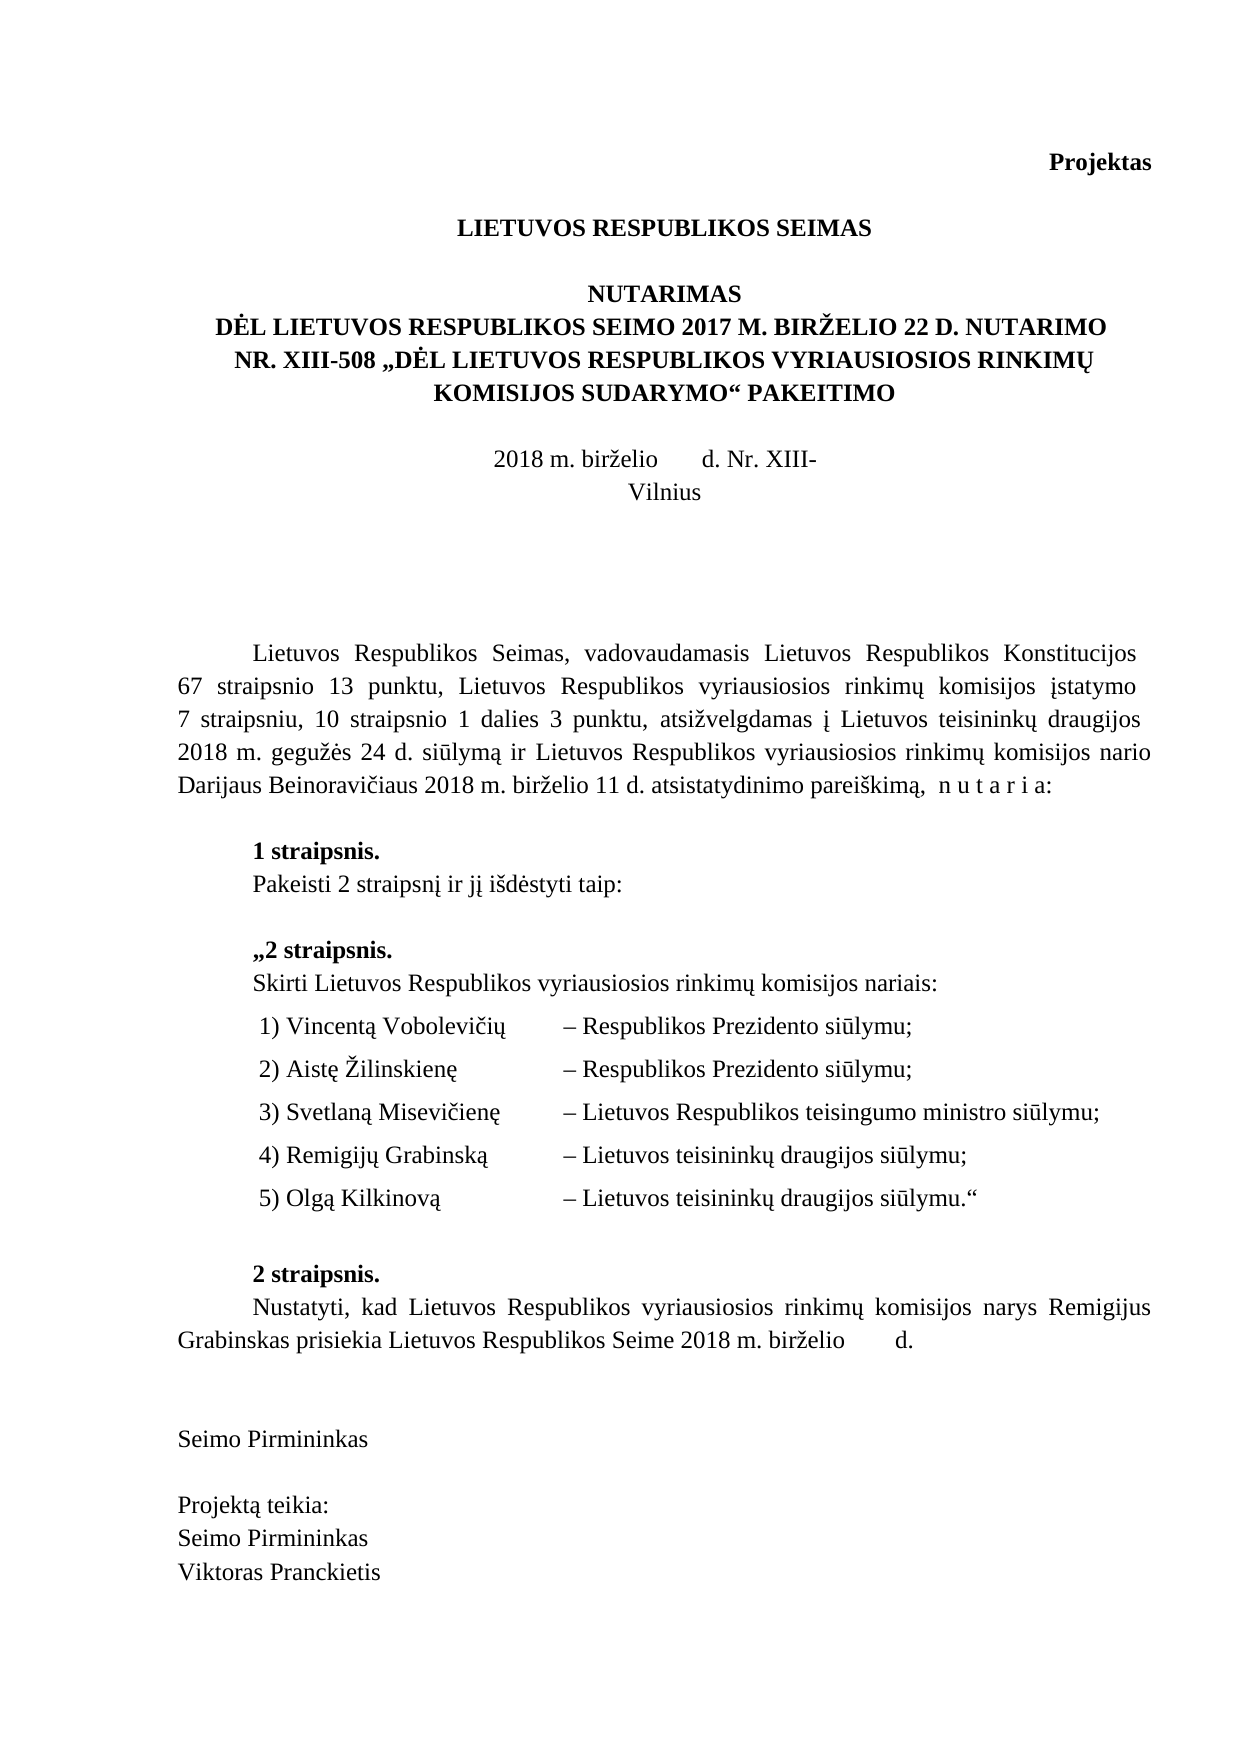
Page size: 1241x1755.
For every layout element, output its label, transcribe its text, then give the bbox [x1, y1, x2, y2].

table_cell – Lietuvos Respublikos teisingumo ministro siūlymu; [552, 1097, 1152, 1140]
text Pakeisti 2 straipsnį ir jį išdėstyti taip: [177, 869, 1152, 898]
table_cell – Respublikos Prezidento siūlymu; [552, 1054, 1152, 1097]
table_header 1) Vincentą Vobolevičių [248, 1011, 552, 1054]
table_cell 4) Remigijų Grabinską [248, 1140, 552, 1183]
text Skirti Lietuvos Respublikos vyriausiosios rinkimų komisijos nariais: [177, 968, 1152, 997]
table_cell – Lietuvos teisininkų draugijos siūlymu; [552, 1140, 1152, 1183]
table_cell – Lietuvos teisininkų draugijos siūlymu.“ [552, 1183, 1152, 1226]
text „2 straipsnis. [177, 935, 1152, 964]
text Projektą teikia: [177, 1491, 1152, 1519]
text 1 straipsnis. [177, 836, 1152, 865]
text DĖL Lietuvos respublikos seimo 2017 m. birželio 22 d. nutarimo nr. xiii-508 „dėl LIETUVOS RESPUBLIKOS VYRIAUSIOSIOS RINKIMŲ KOMISIJOS SUDARYMO“ pakeitimo [177, 312, 1152, 407]
text Seimo Pirmininkas [177, 1424, 1152, 1453]
text Lietuvos Respublikos Seimas, vadovaudamasis Lietuvos Respublikos Konstitucijos 67 straipsnio 13 punktu, Lietuvos Respublikos vyriausiosios rinkimų komisijos įstatymo 7 straipsniu, 10 straipsnio 1 dalies 3 punktu, atsižvelgdamas į Lietuvos teisininkų draugijos 2018 m. gegužės 24 d. siūlymą ir Lietuvos Respublikos vyriausiosios rinkimų komisijos nario Darijaus Beinoravičiaus 2018 m. birželio 11 d. atsistatydinimo pareiškimą, n u t a r i a: [177, 638, 1152, 799]
text LIETUVOS RESPUBLIKOS SEIMAS [177, 213, 1152, 242]
text Vilnius [177, 477, 1152, 506]
text 2018 m. birželio d. Nr. XIII- [177, 444, 1152, 473]
text Nustatyti, kad Lietuvos Respublikos vyriausiosios rinkimų komisijos narys Remigijus Grabinskas prisiekia Lietuvos Respublikos Seime 2018 m. birželio d. [177, 1292, 1152, 1354]
text NUTARIMAS [177, 279, 1152, 308]
table_cell 2) Aistę Žilinskienę [248, 1054, 552, 1097]
table_cell 3) Svetlaną Misevičienę [248, 1097, 552, 1140]
text 2 straipsnis. [177, 1259, 1152, 1288]
text Viktoras Pranckietis [177, 1557, 1152, 1585]
text Projektas [852, 147, 1152, 176]
text Seimo Pirmininkas [177, 1523, 1152, 1552]
table_cell 5) Olgą Kilkinovą [248, 1183, 552, 1226]
table_header – Respublikos Prezidento siūlymu; [552, 1011, 1152, 1054]
